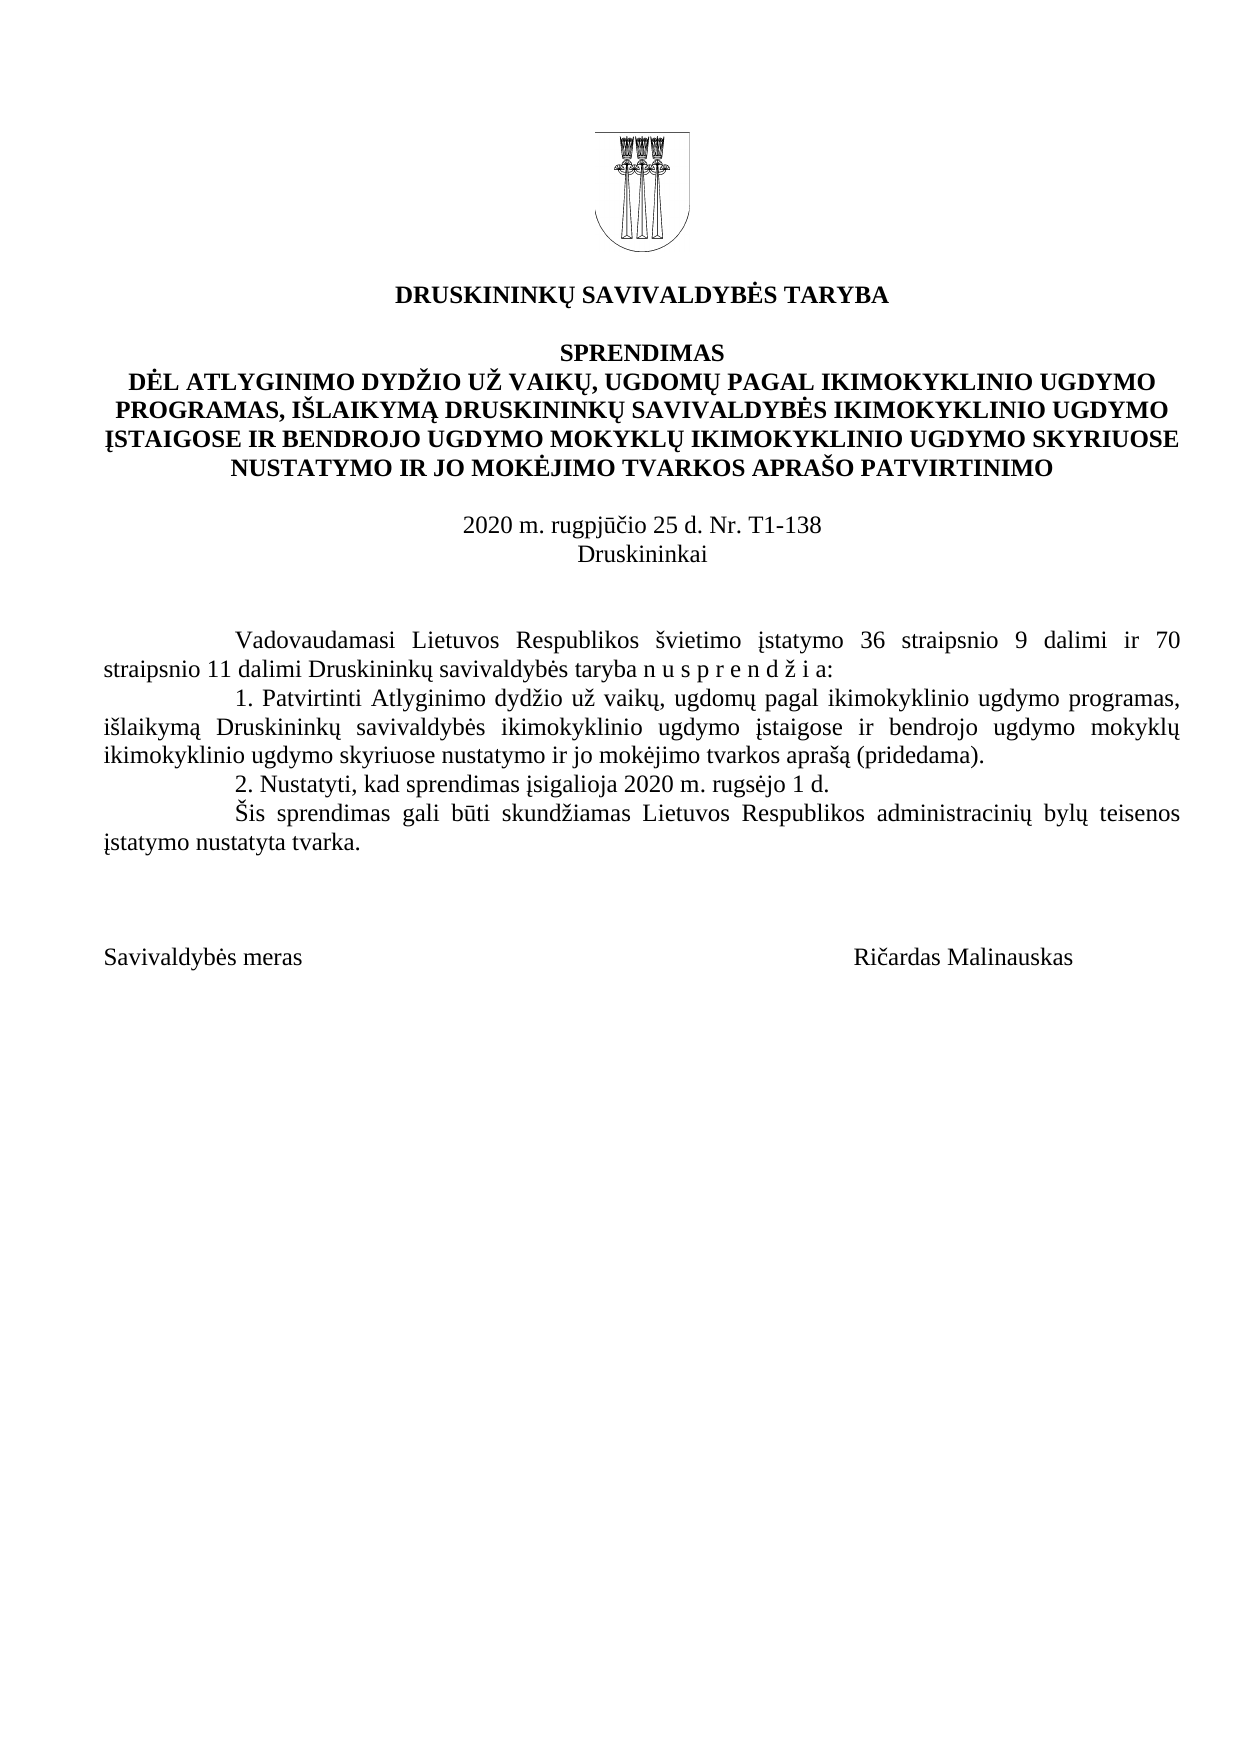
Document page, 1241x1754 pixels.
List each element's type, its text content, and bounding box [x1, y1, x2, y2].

text Vadovaudamasi Lietuvos Respublikos švietimo įstatymo 36 straipsnio 9 dalimi ir 70 straipsnio 11 dalimi Druskininkų savivaldybės taryba n u s p r e n d ž i a: [103, 626, 1181, 683]
text Savivaldybės meras Ričardas Malinauskas [103, 942, 1181, 971]
text 2. Nustatyti, kad sprendimas įsigalioja 2020 m. rugsėjo 1 d. [103, 769, 1181, 798]
text Druskininkai [103, 539, 1181, 568]
text Šis sprendimas gali būti skundžiamas Lietuvos Respublikos administracinių bylų teisenos įstatymo nustatyta tvarka. [103, 798, 1181, 856]
text DRUSKININKŲ SAVIVALDYBĖS TARYBA [103, 281, 1181, 309]
text SPRENDIMAS [103, 338, 1181, 367]
text DĖL ATLYGINIMO DYDŽIO UŽ VAIKŲ, UGDOMŲ PAGAL IKIMOKYKLINIO UGDYMO PROGRAMAS, IŠLAIKYMĄ DRUSKININKŲ SAVIVALDYBĖS IKIMOKYKLINIO UGDYMO ĮSTAIGOSE IR BENDROJO UGDYMO MOKYKLŲ IKIMOKYKLINIO UGDYMO SKYRIUOSE NUSTATYMO IR JO MOKĖJIMO TVARKOS APRAŠO PATVIRTINIMO [103, 367, 1181, 482]
text 2020 m. rugpjūčio 25 d. Nr. T1-138 [103, 511, 1181, 539]
text 1. Patvirtinti Atlyginimo dydžio už vaikų, ugdomų pagal ikimokyklinio ugdymo programas, išlaikymą Druskininkų savivaldybės ikimokyklinio ugdymo įstaigose ir bendrojo ugdymo mokyklų ikimokyklinio ugdymo skyriuose nustatymo ir jo mokėjimo tvarkos aprašą (pridedama). [103, 683, 1181, 769]
